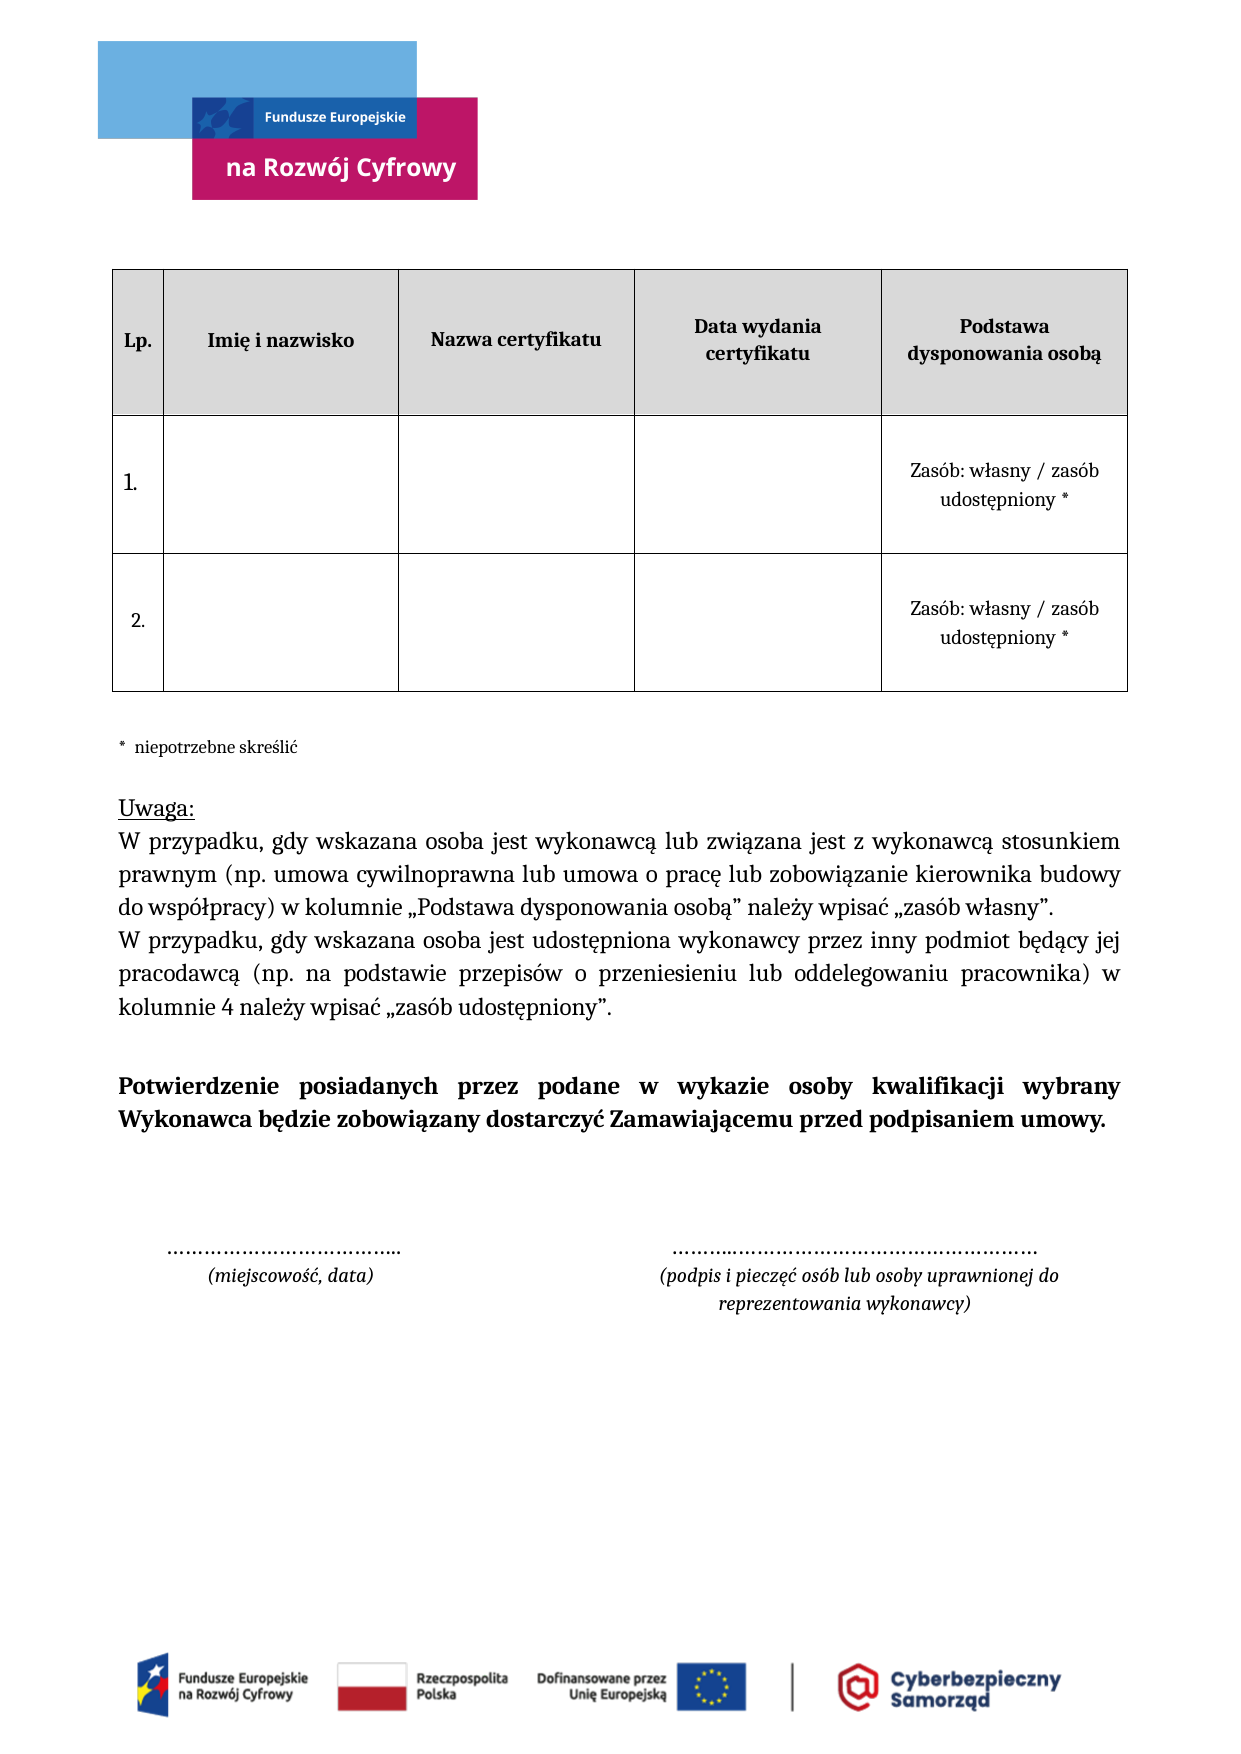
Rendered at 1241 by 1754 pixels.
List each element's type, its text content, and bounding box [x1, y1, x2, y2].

text ……………………………….. ………..………………………………………… (miejscowość, data) (podpis i pieczęć osób lub osoby uprawnionej do [118, 1232, 1122, 1288]
text reprezentowania wykonawcy) [118, 1292, 1122, 1316]
text W przypadku, gdy wskazana osoba jest udostępniona wykonawcy przez inny podmiot będący jej pracodawcą (np. na podstawie przepisów o przeniesieniu lub oddelegowaniu pracownika) w kolumnie 4 należy wpisać „zasób udostępniony”. [118, 926, 1122, 1021]
table_cell Zasób: własny / zasób udostępniony * [882, 416, 1127, 553]
text * niepotrzebne skreślić [118, 736, 1122, 758]
table_header Data wydania certyfikatu [635, 270, 881, 414]
table_cell 2. [113, 554, 163, 691]
text W przypadku, gdy wskazana osoba jest wykonawcą lub związana jest z wykonawcą stosunkiem prawnym (np. umowa cywilnoprawna lub umowa o pracę lub zobowiązanie kierownika budowy do współpracy) w kolumnie „Podstawa dysponowania osobą” należy wpisać „zasób własny”. [118, 827, 1122, 922]
table_cell [399, 554, 634, 691]
table_header Nazwa certyfikatu [399, 270, 634, 414]
table_cell [164, 554, 398, 691]
table_cell Zasób: własny / zasób udostępniony * [882, 554, 1127, 691]
table_cell [399, 416, 634, 553]
table_cell 1. [113, 416, 163, 553]
table_cell [635, 554, 881, 691]
text Uwaga: [118, 794, 1122, 823]
table_cell [164, 416, 398, 553]
table_header Podstawa dysponowania osobą [882, 270, 1127, 414]
table_header Imię i nazwisko [164, 270, 398, 414]
text Potwierdzenie posiadanych przez podane w wykazie osoby kwalifikacji wybrany Wykonawca będzie zobowiązany dostarczyć Zamawiającemu przed podpisaniem umowy. [118, 1072, 1122, 1134]
table_header Lp. [113, 270, 163, 414]
table_cell [635, 416, 881, 553]
